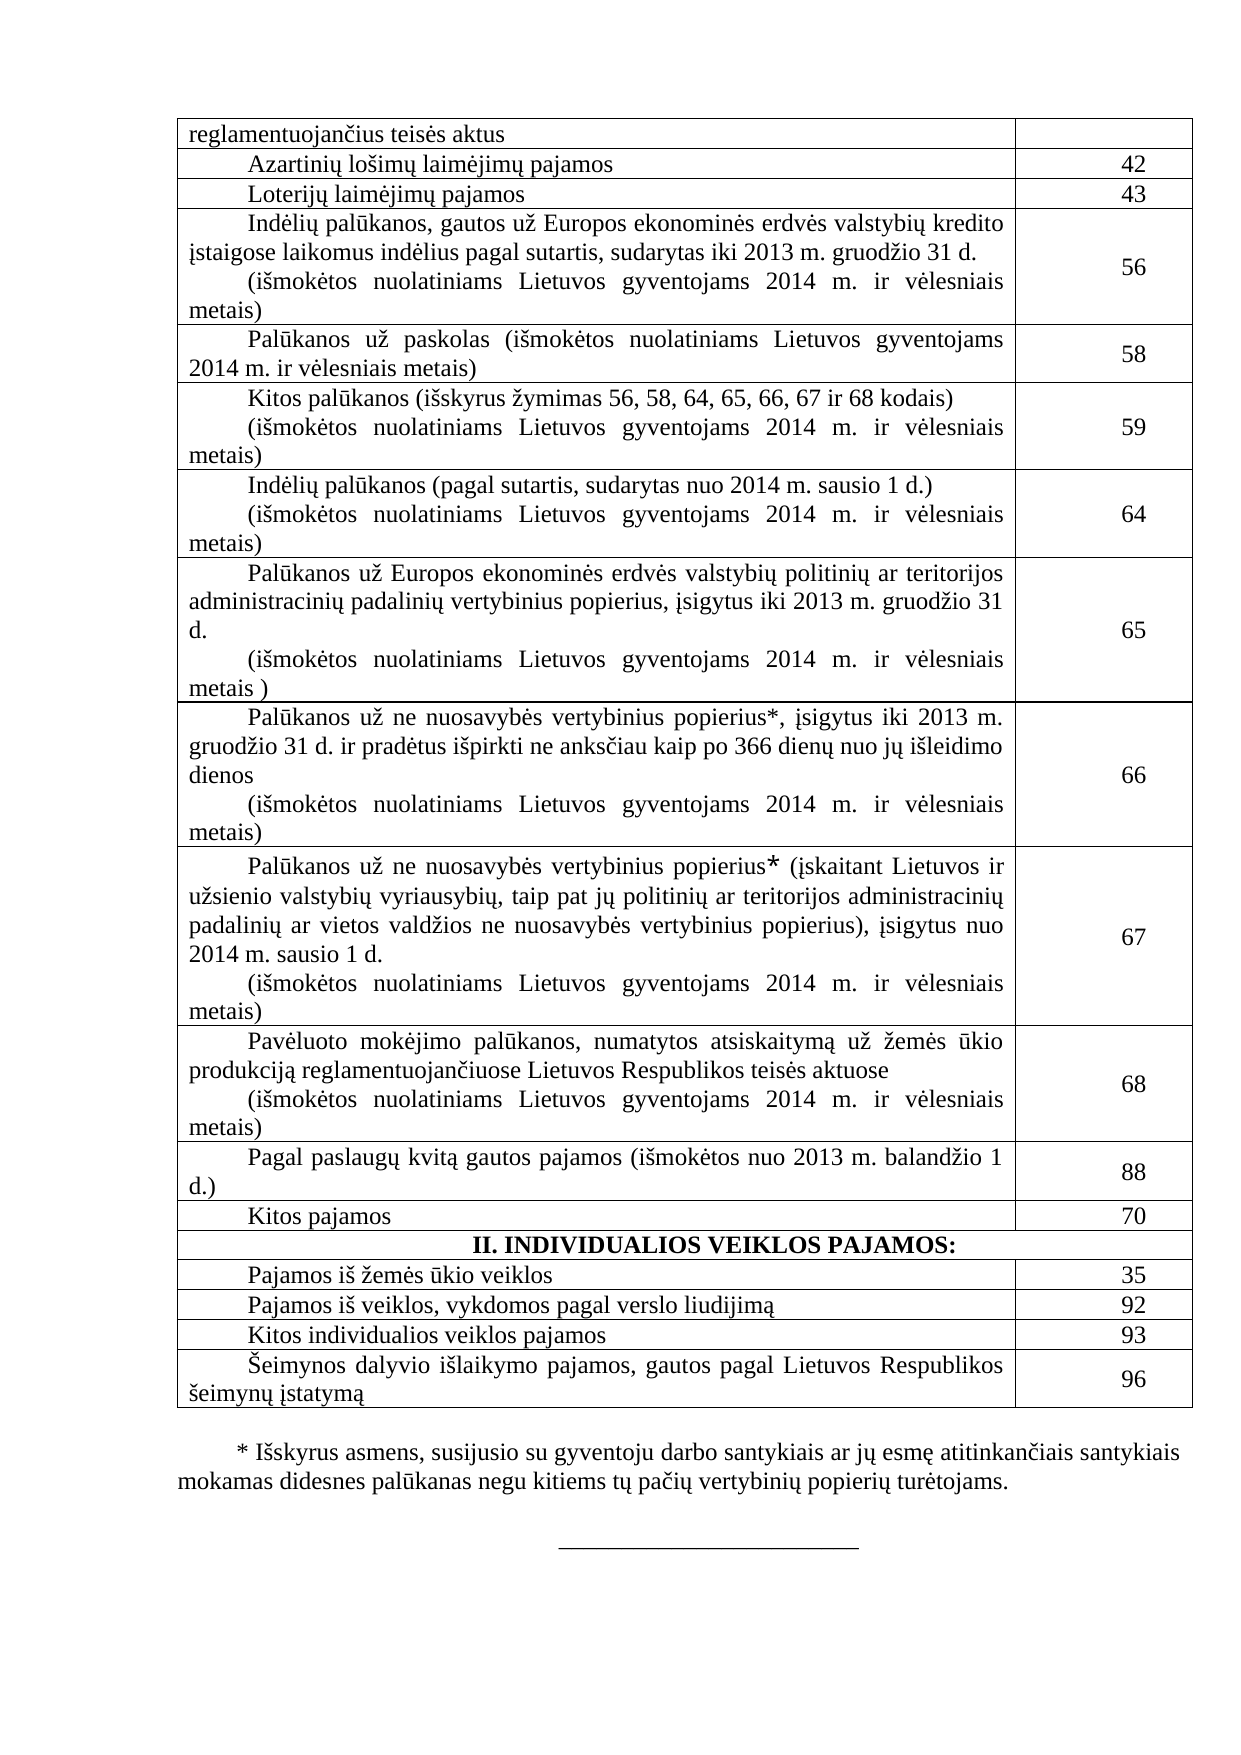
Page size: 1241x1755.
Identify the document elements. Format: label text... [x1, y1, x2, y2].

text ________________________ [177, 1523, 1181, 1552]
table_cell 92 [1016, 1290, 1192, 1319]
table_cell reglamentuojančius teisės aktus [178, 119, 1015, 148]
table_cell 42 [1016, 149, 1192, 178]
table_cell Loterijų laimėjimų pajamos [178, 179, 1015, 207]
table_cell 93 [1016, 1320, 1192, 1349]
table_cell 43 [1016, 179, 1192, 207]
table_cell Šeimynos dalyvio išlaikymo pajamos, gautos pagal Lietuvos Respublikos šeimynų įstatymą [178, 1350, 1015, 1407]
text * Išskyrus asmens, susijusio su gyventoju darbo santykiais ar jų esmę atitinkančiais santykiais mokamas didesnes palūkanas negu kitiems tų pačių vertybinių popierių turėtojams. [177, 1437, 1181, 1494]
table_cell II. INDIVIDUALIOS VEIKLOS PAJAMOS: [178, 1231, 1192, 1259]
table_cell Palūkanos už ne nuosavybės vertybinius popierius*, įsigytus iki 2013 m. gruodžio 31 d. ir pradėtus išpirkti ne anksčiau kaip po 366 dienų nuo jų išleidimo dienos (išmokėtos nuolatiniams Lietuvos gyventojams 2014 m. ir vėlesniais metais) [178, 703, 1015, 846]
table_cell 88 [1016, 1142, 1192, 1200]
table_cell 67 [1016, 847, 1192, 1025]
table_cell [1016, 119, 1192, 148]
table_cell 64 [1016, 470, 1192, 557]
table_cell Indėlių palūkanos, gautos už Europos ekonominės erdvės valstybių kredito įstaigose laikomus indėlius pagal sutartis, sudarytas iki 2013 m. gruodžio 31 d. (išmokėtos nuolatiniams Lietuvos gyventojams 2014 m. ir vėlesniais metais) [178, 209, 1015, 323]
table_cell 65 [1016, 558, 1192, 701]
table_cell Kitos individualios veiklos pajamos [178, 1320, 1015, 1349]
table_cell 35 [1016, 1260, 1192, 1289]
table_cell 58 [1016, 325, 1192, 382]
table_cell 66 [1016, 703, 1192, 846]
table_cell Palūkanos už ne nuosavybės vertybinius popierius* (įskaitant Lietuvos ir užsienio valstybių vyriausybių, taip pat jų politinių ar teritorijos administracinių padalinių ar vietos valdžios ne nuosavybės vertybinius popierius), įsigytus nuo 2014 m. sausio 1 d. (išmokėtos nuolatiniams Lietuvos gyventojams 2014 m. ir vėlesniais metais) [178, 847, 1015, 1025]
table_cell 96 [1016, 1350, 1192, 1407]
table_cell Palūkanos už Europos ekonominės erdvės valstybių politinių ar teritorijos administracinių padalinių vertybinius popierius, įsigytus iki 2013 m. gruodžio 31 d. (išmokėtos nuolatiniams Lietuvos gyventojams 2014 m. ir vėlesniais metais ) [178, 558, 1015, 701]
table_cell 56 [1016, 209, 1192, 323]
table_cell Kitos palūkanos (išskyrus žymimas 56, 58, 64, 65, 66, 67 ir 68 kodais) (išmokėtos nuolatiniams Lietuvos gyventojams 2014 m. ir vėlesniais metais) [178, 383, 1015, 469]
table_cell 59 [1016, 383, 1192, 469]
table_cell 70 [1016, 1201, 1192, 1229]
table_cell Pajamos iš veiklos, vykdomos pagal verslo liudijimą [178, 1290, 1015, 1319]
table_cell Azartinių lošimų laimėjimų pajamos [178, 149, 1015, 178]
table_cell Pajamos iš žemės ūkio veiklos [178, 1260, 1015, 1289]
table_cell Pagal paslaugų kvitą gautos pajamos (išmokėtos nuo 2013 m. balandžio 1 d.) [178, 1142, 1015, 1200]
table_cell Indėlių palūkanos (pagal sutartis, sudarytas nuo 2014 m. sausio 1 d.) (išmokėtos nuolatiniams Lietuvos gyventojams 2014 m. ir vėlesniais metais) [178, 470, 1015, 557]
table_cell Palūkanos už paskolas (išmokėtos nuolatiniams Lietuvos gyventojams 2014 m. ir vėlesniais metais) [178, 325, 1015, 382]
table_cell Pavėluoto mokėjimo palūkanos, numatytos atsiskaitymą už žemės ūkio produkciją reglamentuojančiuose Lietuvos Respublikos teisės aktuose (išmokėtos nuolatiniams Lietuvos gyventojams 2014 m. ir vėlesniais metais) [178, 1026, 1015, 1141]
table_cell 68 [1016, 1026, 1192, 1141]
table_cell Kitos pajamos [178, 1201, 1015, 1229]
